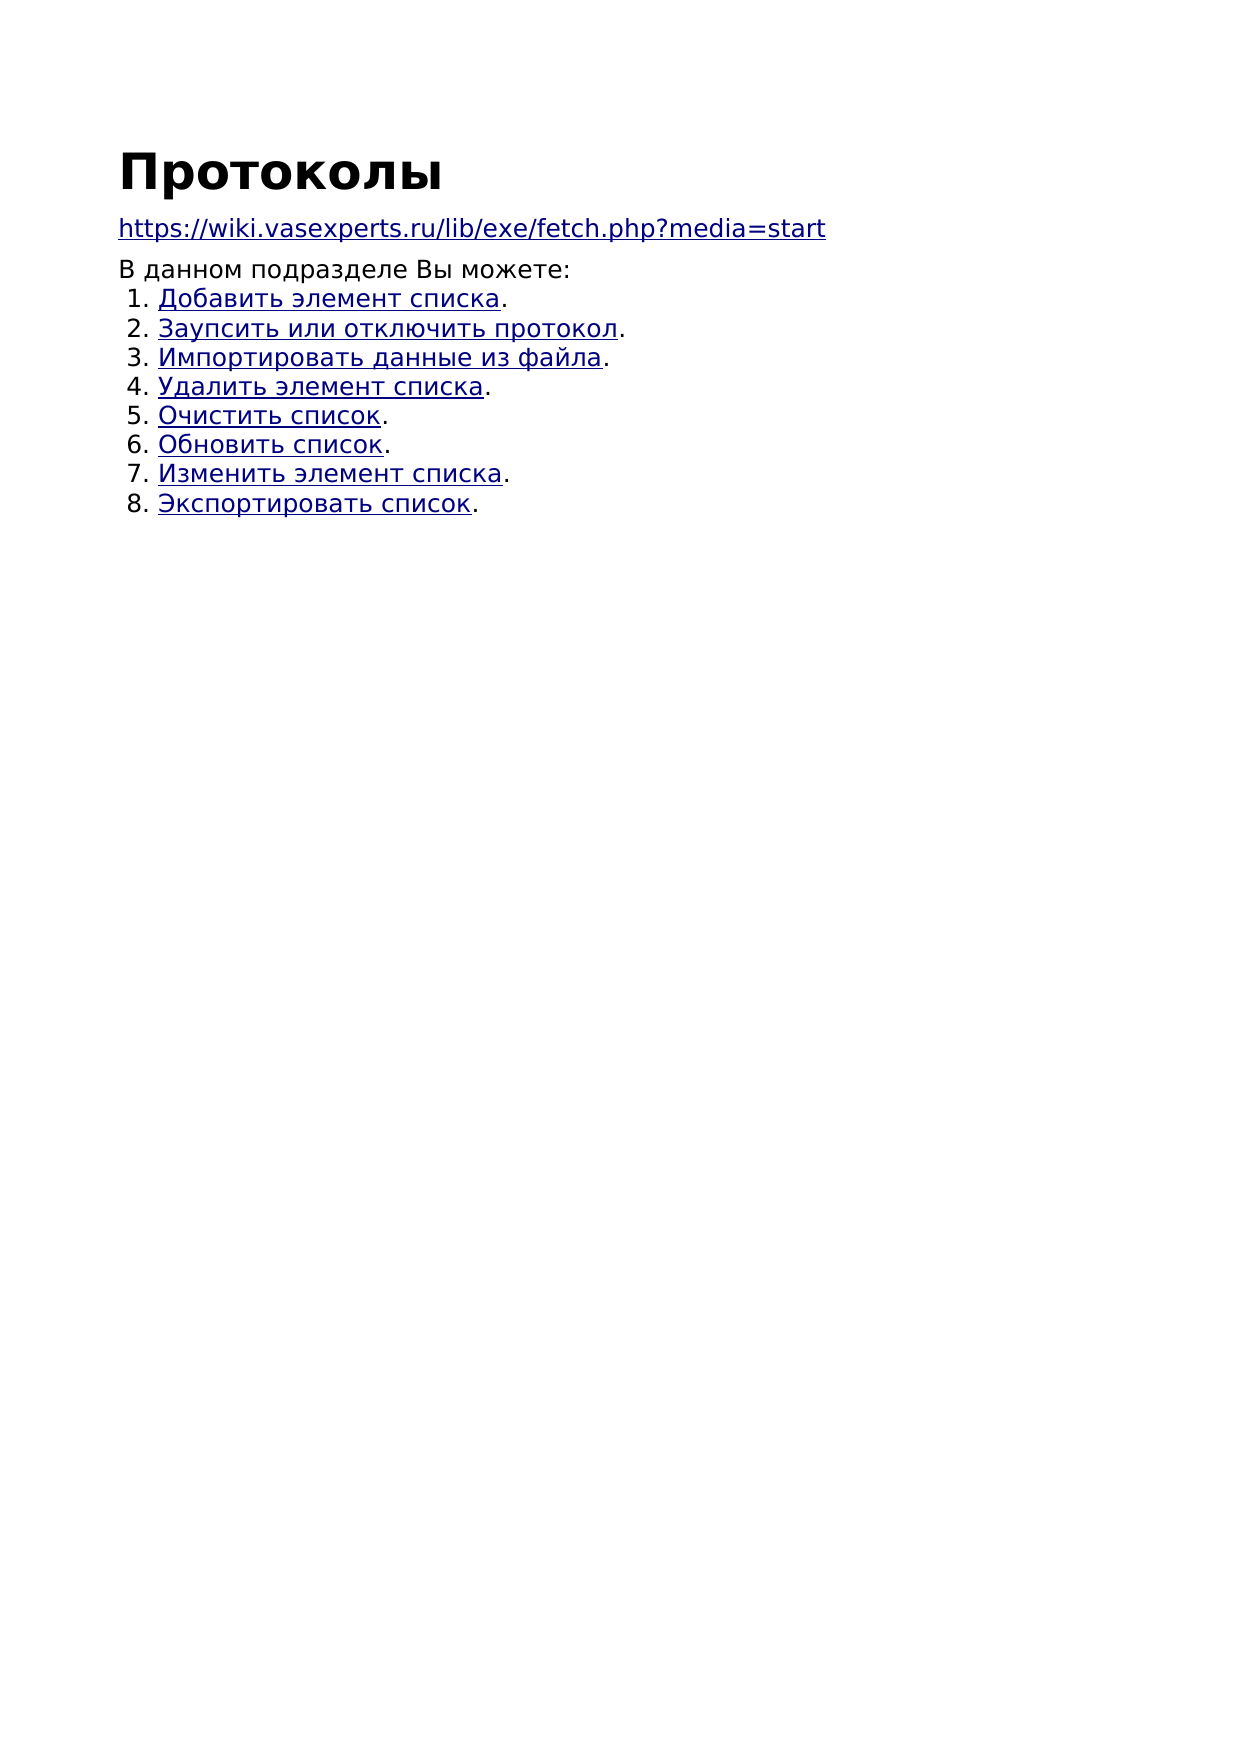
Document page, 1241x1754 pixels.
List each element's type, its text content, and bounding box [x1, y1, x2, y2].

subtitle Протоколы [118, 143, 1122, 201]
text https://wiki.vasexperts.ru/lib/exe/fetch.php?media=start [118, 214, 1122, 243]
text В данном подразделе Вы можете: 1. Добавить элемент списка. 2. Заупсить или отключить протокол. 3. Импортировать данные из файла. 4. Удалить элемент списка. 5. Очистить список. 6. Обновить список. 7. Изменить элемент списка. 8. Экспортировать список. [118, 256, 1122, 518]
